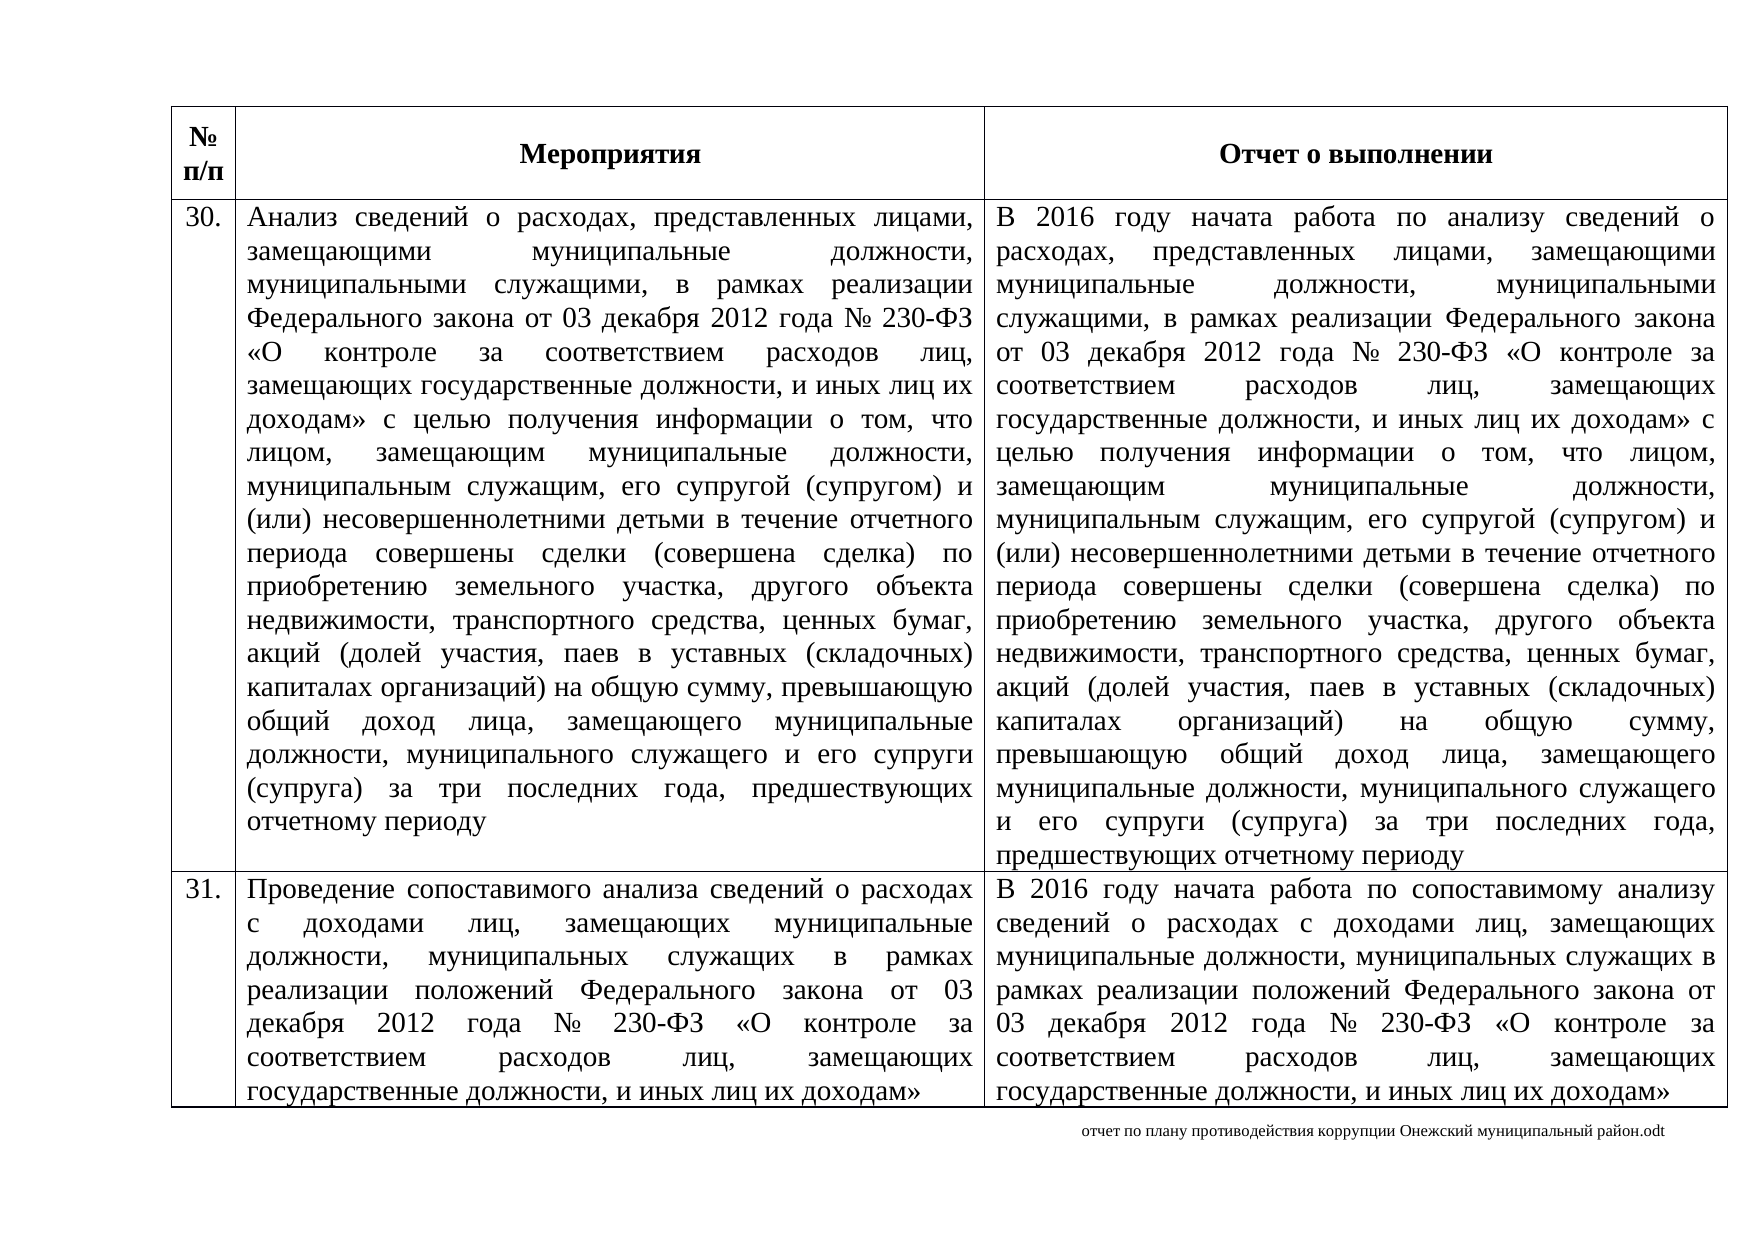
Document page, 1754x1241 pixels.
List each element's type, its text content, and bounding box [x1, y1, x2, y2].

table_cell В 2016 году начата работа по анализу сведений о расходах, представленных лицами, замещающими муниципальные должности, муниципальными служащими, в рамках реализации Федерального закона от 03 декабря 2012 года № 230-ФЗ «О контроле за соответствием расходов лиц, замещающих государственные должности, и иных лиц их доходам» с целью получения информации о том, что лицом, замещающим муниципальные должности, муниципальным служащим, его супругой (супругом) и (или) несовершеннолетними детьми в течение отчетного периода совершены сделки (совершена сделка) по приобретению земельного участка, другого объекта недвижимости, транспортного средства, ценных бумаг, акций (долей участия, паев в уставных (складочных) капиталах организаций) на общую сумму, превышающую общий доход лица, замещающего муниципальные должности, муниципального служащего и его супруги (супруга) за три последних года, предшествующих отчетному периоду [985, 200, 1727, 871]
table_cell 31. [172, 872, 235, 1106]
table_cell Проведение сопоставимого анализа сведений о расходах с доходами лиц, замещающих муниципальные должности, муниципальных служащих в рамках реализации положений Федерального закона от 03 декабря 2012 года № 230-ФЗ «О контроле за соответствием расходов лиц, замещающих государственные должности, и иных лиц их доходам» [236, 872, 984, 1106]
table_cell В 2016 году начата работа по сопоставимому анализу сведений о расходах с доходами лиц, замещающих муниципальные должности, муниципальных служащих в рамках реализации положений Федерального закона от 03 декабря 2012 года № 230-ФЗ «О контроле за соответствием расходов лиц, замещающих государственные должности, и иных лиц их доходам» [985, 872, 1727, 1106]
table_header № п/п [172, 107, 235, 199]
table_cell Анализ сведений о расходах, представленных лицами, замещающими муниципальные должности, муниципальными служащими, в рамках реализации Федерального закона от 03 декабря 2012 года № 230-ФЗ «О контроле за соответствием расходов лиц, замещающих государственные должности, и иных лиц их доходам» с целью получения информации о том, что лицом, замещающим муниципальные должности, муниципальным служащим, его супругой (супругом) и (или) несовершеннолетними детьми в течение отчетного периода совершены сделки (совершена сделка) по приобретению земельного участка, другого объекта недвижимости, транспортного средства, ценных бумаг, акций (долей участия, паев в уставных (складочных) капиталах организаций) на общую сумму, превышающую общий доход лица, замещающего муниципальные должности, муниципального служащего и его супруги (супруга) за три последних года, предшествующих отчетному периоду [236, 200, 984, 871]
table_header Отчет о выполнении [985, 107, 1727, 199]
table_cell 30. [172, 200, 235, 871]
table_header Мероприятия [236, 107, 984, 199]
